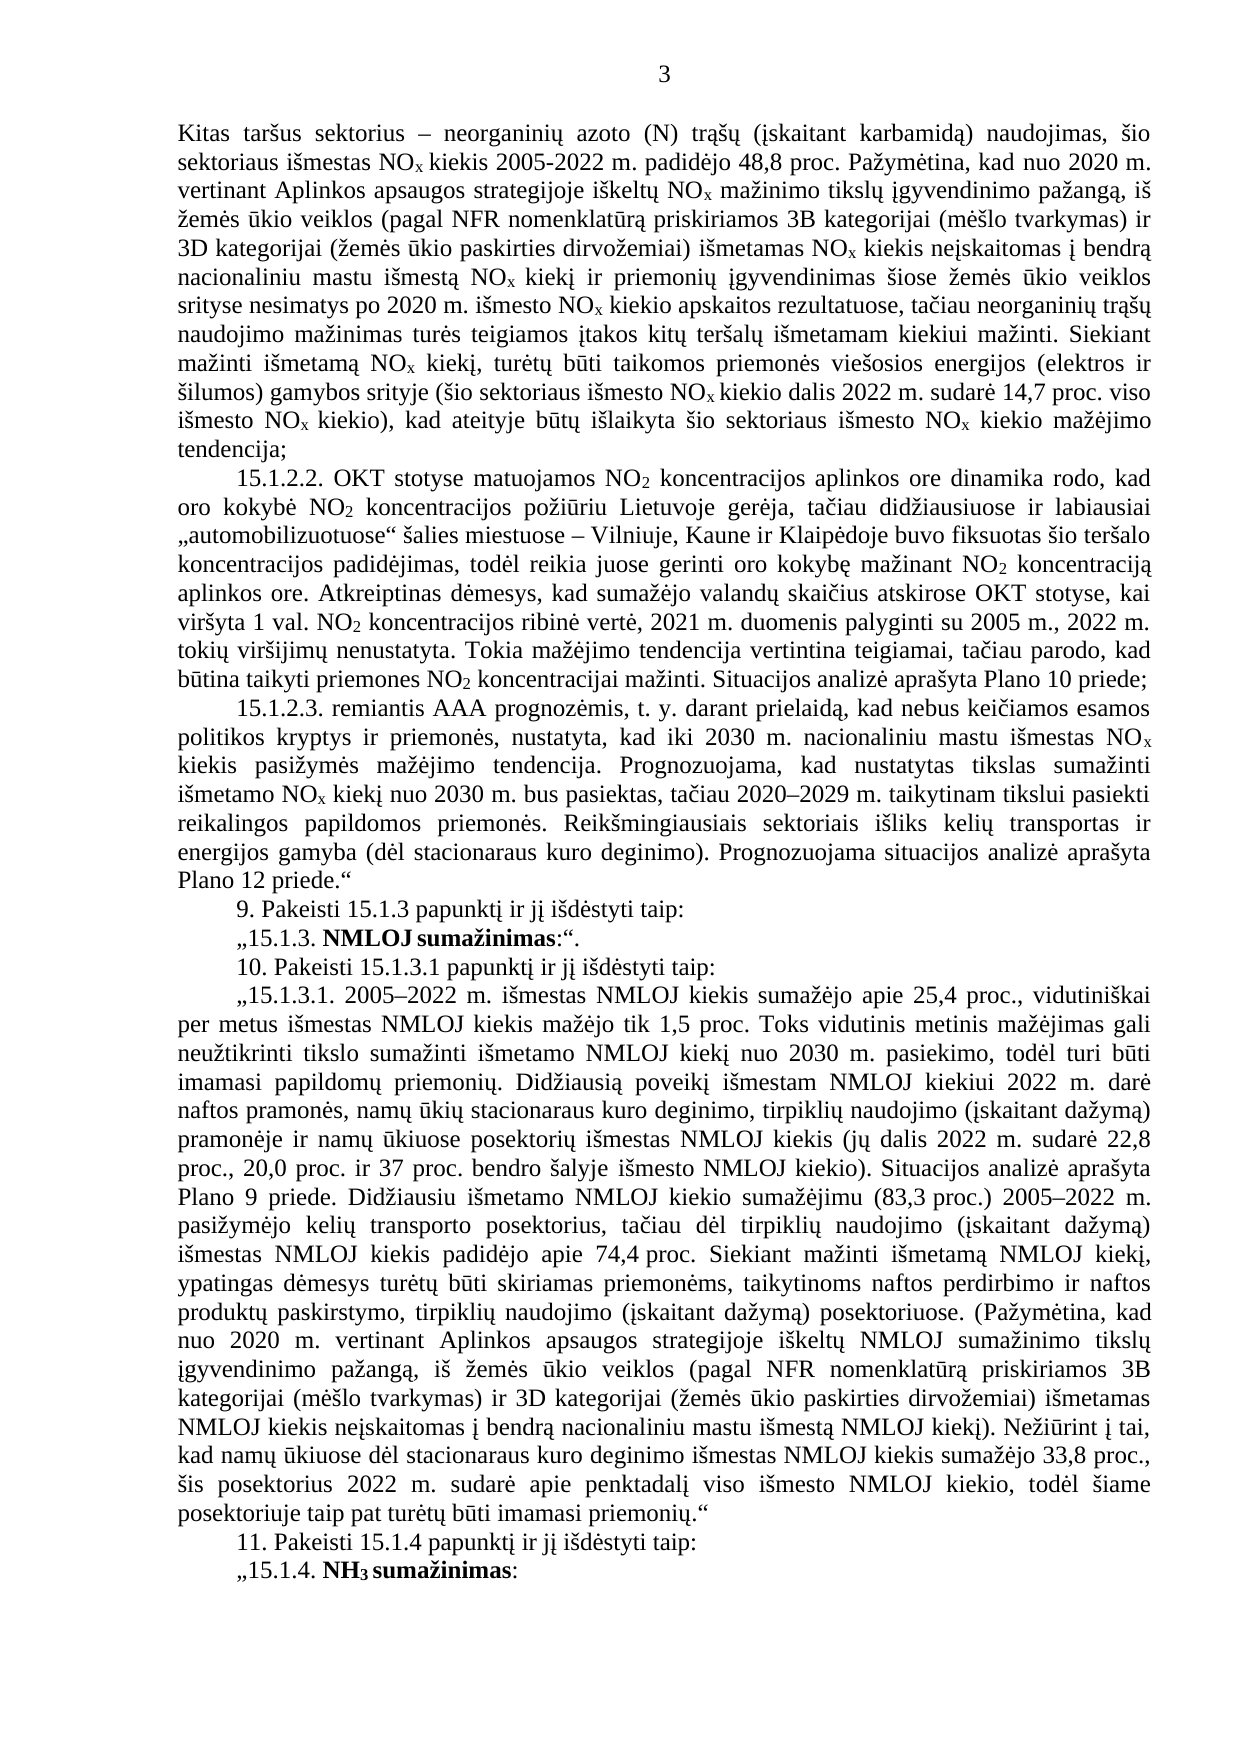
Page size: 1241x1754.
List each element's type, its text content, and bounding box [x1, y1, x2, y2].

text 9. Pakeisti 15.1.3 papunktį ir jį išdėstyti taip: [177, 894, 1152, 923]
text „15.1.4. NH3 sumažinimas: [177, 1556, 1152, 1584]
text 15.1.2.2. OKT stotyse matuojamos NO2 koncentracijos aplinkos ore dinamika rodo, kad oro kokybė NO2 koncentracijos požiūriu Lietuvoje gerėja, tačiau didžiausiuose ir labiausiai „automobilizuotuose“ šalies miestuose – Vilniuje, Kaune ir Klaipėdoje buvo fiksuotas šio teršalo koncentracijos padidėjimas, todėl reikia juose gerinti oro kokybę mažinant NO2 koncentraciją aplinkos ore. Atkreiptinas dėmesys, kad sumažėjo valandų skaičius atskirose OKT stotyse, kai viršyta 1 val. NO2 koncentracijos ribinė vertė, 2021 m. duomenis palyginti su 2005 m., 2022 m. tokių viršijimų nenustatyta. Tokia mažėjimo tendencija vertintina teigiamai, tačiau parodo, kad būtina taikyti priemones NO2 koncentracijai mažinti. Situacijos analizė aprašyta Plano 10 priede; [177, 463, 1152, 693]
text 11. Pakeisti 15.1.4 papunktį ir jį išdėstyti taip: [177, 1527, 1152, 1556]
text 10. Pakeisti 15.1.3.1 papunktį ir jį išdėstyti taip: [177, 952, 1152, 981]
text Kitas taršus sektorius – neorganinių azoto (N) trąšų (įskaitant karbamidą) naudojimas, šio sektoriaus išmestas NOx kiekis 2005-2022 m. padidėjo 48,8 proc. Pažymėtina, kad nuo 2020 m. vertinant Aplinkos apsaugos strategijoje iškeltų NOx mažinimo tikslų įgyvendinimo pažangą, iš žemės ūkio veiklos (pagal NFR nomenklatūrą priskiriamos 3B kategorijai (mėšlo tvarkymas) ir 3D kategorijai (žemės ūkio paskirties dirvožemiai) išmetamas NOx kiekis neįskaitomas į bendrą nacionaliniu mastu išmestą NOx kiekį ir priemonių įgyvendinimas šiose žemės ūkio veiklos srityse nesimatys po 2020 m. išmesto NOx kiekio apskaitos rezultatuose, tačiau neorganinių trąšų naudojimo mažinimas turės teigiamos įtakos kitų teršalų išmetamam kiekiui mažinti. Siekiant mažinti išmetamą NOx kiekį, turėtų būti taikomos priemonės viešosios energijos (elektros ir šilumos) gamybos srityje (šio sektoriaus išmesto NOx kiekio dalis 2022 m. sudarė 14,7 proc. viso išmesto NOx kiekio), kad ateityje būtų išlaikyta šio sektoriaus išmesto NOx kiekio mažėjimo tendencija; [177, 118, 1152, 463]
text „15.1.3. NMLOJ sumažinimas:“. [177, 923, 1152, 952]
text 15.1.2.3. remiantis AAA prognozėmis, t. y. darant prielaidą, kad nebus keičiamos esamos politikos kryptys ir priemonės, nustatyta, kad iki 2030 m. nacionaliniu mastu išmestas NOx kiekis pasižymės mažėjimo tendencija. Prognozuojama, kad nustatytas tikslas sumažinti išmetamo NOx kiekį nuo 2030 m. bus pasiektas, tačiau 2020–2029 m. taikytinam tikslui pasiekti reikalingos papildomos priemonės. Reikšmingiausiais sektoriais išliks kelių transportas ir energijos gamyba (dėl stacionaraus kuro deginimo). Prognozuojama situacijos analizė aprašyta Plano 12 priede.“ [177, 693, 1152, 894]
subtitle „15.1.3.1. 2005–2022 m. išmestas NMLOJ kiekis sumažėjo apie 25,4 proc., vidutiniškai per metus išmestas NMLOJ kiekis mažėjo tik 1,5 proc. Toks vidutinis metinis mažėjimas gali neužtikrinti tikslo sumažinti išmetamo NMLOJ kiekį nuo 2030 m. pasiekimo, todėl turi būti imamasi papildomų priemonių. Didžiausią poveikį išmestam NMLOJ kiekiui 2022 m. darė naftos pramonės, namų ūkių stacionaraus kuro deginimo, tirpiklių naudojimo (įskaitant dažymą) pramonėje ir namų ūkiuose posektorių išmestas NMLOJ kiekis (jų dalis 2022 m. sudarė 22,8 proc., 20,0 proc. ir 37 proc. bendro šalyje išmesto NMLOJ kiekio). Situacijos analizė aprašyta Plano 9 priede. Didžiausiu išmetamo NMLOJ kiekio sumažėjimu (83,3 proc.) 2005–2022 m. pasižymėjo kelių transporto posektorius, tačiau dėl tirpiklių naudojimo (įskaitant dažymą) išmestas NMLOJ kiekis padidėjo apie 74,4 proc. Siekiant mažinti išmetamą NMLOJ kiekį, ypatingas dėmesys turėtų būti skiriamas priemonėms, taikytinoms naftos perdirbimo ir naftos produktų paskirstymo, tirpiklių naudojimo (įskaitant dažymą) posektoriuose. (Pažymėtina, kad nuo 2020 m. vertinant Aplinkos apsaugos strategijoje iškeltų NMLOJ sumažinimo tikslų įgyvendinimo pažangą, iš žemės ūkio veiklos (pagal NFR nomenklatūrą priskiriamos 3B kategorijai (mėšlo tvarkymas) ir 3D kategorijai (žemės ūkio paskirties dirvožemiai) išmetamas NMLOJ kiekis neįskaitomas į bendrą nacionaliniu mastu išmestą NMLOJ kiekį). Nežiūrint į tai, kad namų ūkiuose dėl stacionaraus kuro deginimo išmestas NMLOJ kiekis sumažėjo 33,8 proc., šis posektorius 2022 m. sudarė apie penktadalį viso išmesto NMLOJ kiekio, todėl šiame posektoriuje taip pat turėtų būti imamasi priemonių.“ [177, 981, 1152, 1527]
